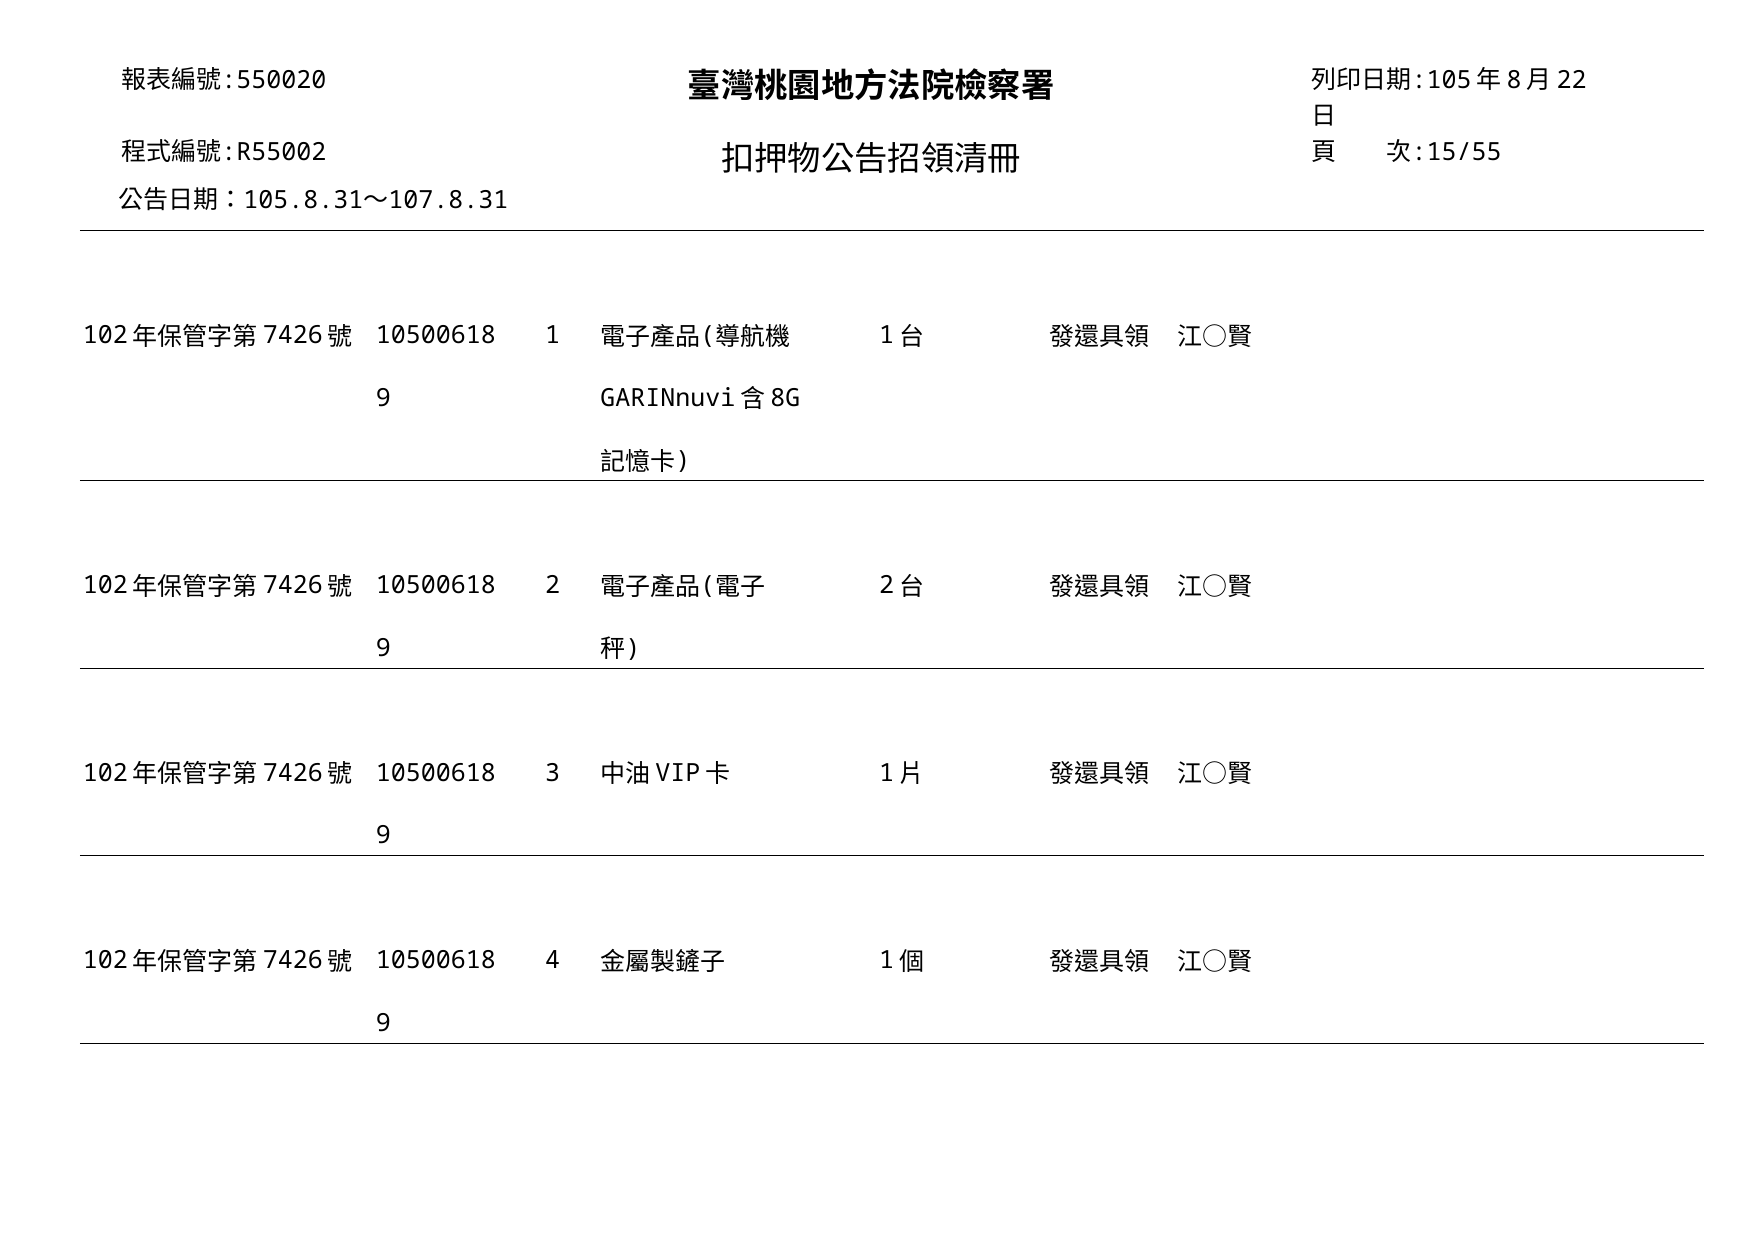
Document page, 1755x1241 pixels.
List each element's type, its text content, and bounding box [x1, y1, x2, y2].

table_cell 電子產品(導航機GARINnuvi含8G記憶卡) [597, 231, 807, 480]
table_cell 105006189 [373, 231, 507, 480]
table_cell 105006189 [373, 669, 507, 855]
table_cell [1317, 856, 1575, 1042]
table_cell 江○賢 [1175, 669, 1317, 855]
table_cell [1575, 481, 1704, 667]
table_cell 1 [507, 231, 597, 480]
table_cell 4 [507, 856, 597, 1042]
table_cell [1317, 481, 1575, 667]
table_cell [927, 231, 1046, 480]
table_cell 3 [507, 669, 597, 855]
table_cell [1317, 669, 1575, 855]
table_cell 發還具領 [1046, 856, 1175, 1042]
table_cell 金屬製鏟子 [597, 856, 807, 1042]
table_cell [927, 669, 1046, 855]
table_cell 江○賢 [1175, 856, 1317, 1042]
table_cell 1台 [808, 231, 927, 480]
table_cell 發還具領 [1046, 669, 1175, 855]
table_cell 105006189 [373, 856, 507, 1042]
table_cell 江○賢 [1175, 481, 1317, 667]
table_cell 105006189 [373, 481, 507, 667]
table_cell 102年保管字第7426號 [80, 856, 373, 1042]
table_cell 發還具領 [1046, 481, 1175, 667]
table_cell 102年保管字第7426號 [80, 481, 373, 667]
table_cell 2台 [808, 481, 927, 667]
table_cell 江○賢 [1175, 231, 1317, 480]
table_cell [927, 481, 1046, 667]
table_cell [1575, 231, 1704, 480]
table_cell [1575, 856, 1704, 1042]
table_cell 電子產品(電子秤) [597, 481, 807, 667]
table_cell 2 [507, 481, 597, 667]
table_cell 中油VIP卡 [597, 669, 807, 855]
table_cell 1片 [808, 669, 927, 855]
table_cell 102年保管字第7426號 [80, 669, 373, 855]
table_cell 102年保管字第7426號 [80, 231, 373, 480]
table_cell [1317, 231, 1575, 480]
table_cell 發還具領 [1046, 231, 1175, 480]
table_cell [927, 856, 1046, 1042]
table_cell 1個 [808, 856, 927, 1042]
table_cell [1575, 669, 1704, 855]
